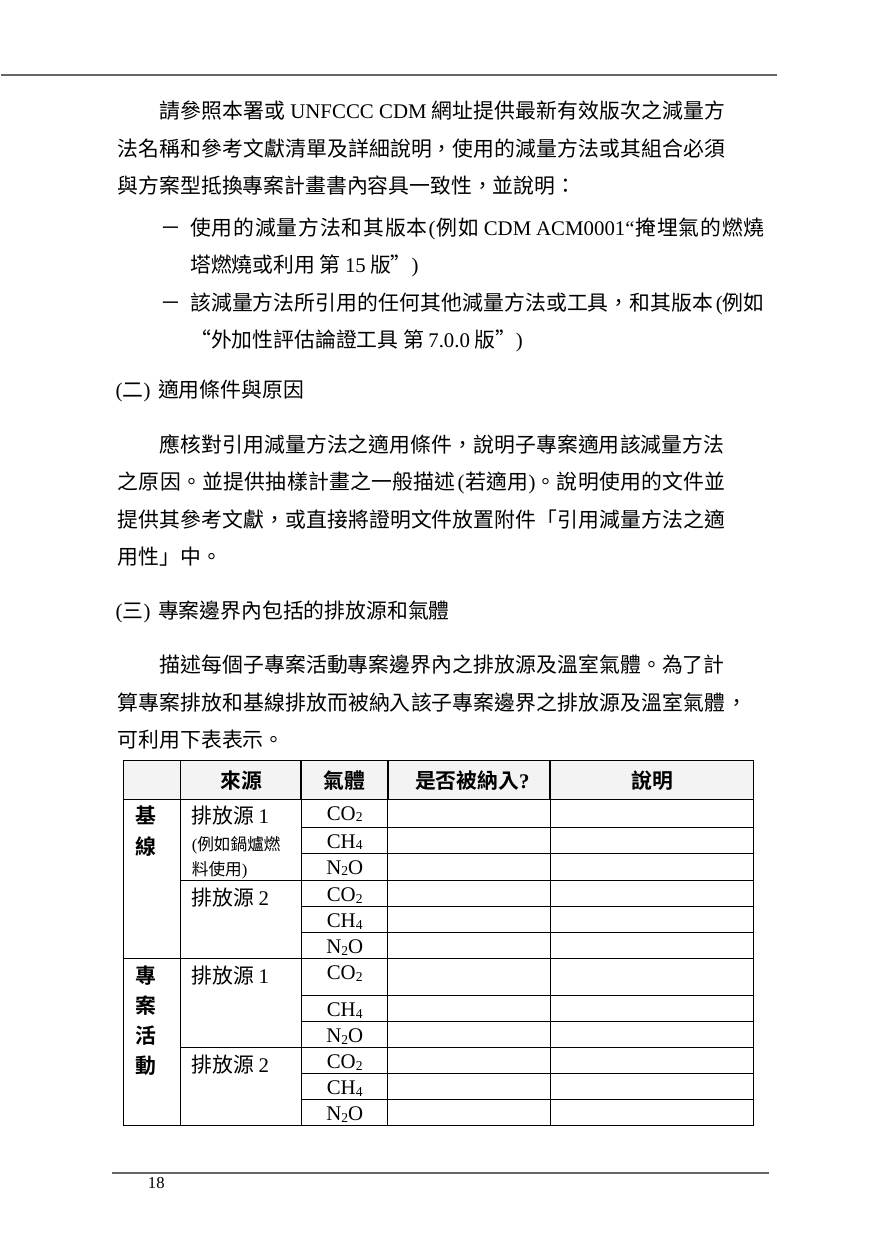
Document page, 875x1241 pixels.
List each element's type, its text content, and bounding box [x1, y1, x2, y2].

table_cell 基線 [124, 800, 180, 958]
table_cell [551, 996, 753, 1021]
text 請參照本署或UNFCCC CDM網址提供最新有效版次之減量方法名稱和參考文獻清單及詳細說明，使用的減量方法或其組合必須與方案型抵換專案計畫書內容具一致性，並說明： [118, 89, 726, 201]
table_cell N2O [302, 854, 387, 880]
table_cell [388, 1074, 550, 1099]
table_cell [551, 1048, 753, 1073]
table_cell [388, 1100, 550, 1125]
table_header 來源 [181, 761, 300, 799]
table_cell [388, 1022, 550, 1047]
table_cell [551, 959, 753, 995]
table_cell CO2 [302, 959, 387, 995]
table_cell [388, 828, 550, 853]
table_cell [551, 800, 753, 827]
table_cell [388, 800, 550, 827]
table_cell CH4 [302, 996, 387, 1021]
table_cell 專案活動 [124, 959, 180, 1125]
table_cell 排放源2 [181, 881, 301, 958]
table_cell [551, 1022, 753, 1047]
table_cell [551, 828, 753, 853]
table_cell CH4 [302, 907, 387, 932]
text 應核對引用減量方法之適用條件，說明子專案適用該減量方法之原因。並提供抽樣計畫之一般描述(若適用)。說明使用的文件並提供其參考文獻，或直接將證明文件放置附件「引用減量方法之適用性」中。 [118, 422, 726, 572]
table_cell [388, 959, 550, 995]
table_cell [551, 933, 753, 958]
table_cell CH4 [302, 828, 387, 853]
table_cell 排放源1 [181, 959, 301, 1047]
table_cell [388, 996, 550, 1021]
text － 該減量方法所引用的任何其他減量方法或工具，和其版本(例如 “外加性評估論證工具 第7.0.0版”) [160, 280, 764, 355]
table_cell 排放源2 [181, 1048, 301, 1125]
table_cell CO2 [302, 1048, 387, 1073]
table_cell [388, 933, 550, 958]
table_cell N2O [302, 1100, 387, 1125]
table_header 是否被納入? [389, 761, 549, 799]
table_header [124, 761, 180, 799]
table_cell N2O [302, 1022, 387, 1047]
text (二) 適用條件與原因 [115, 368, 767, 405]
table_cell [388, 907, 550, 932]
table_cell CH4 [302, 1074, 387, 1099]
table_cell [551, 881, 753, 906]
table_cell [388, 1048, 550, 1073]
table_cell [551, 1100, 753, 1125]
table_cell [388, 881, 550, 906]
text － 使用的減量方法和其版本(例如CDM ACM0001“掩埋氣的燃燒塔燃燒或利用 第15版”) [160, 205, 764, 280]
table_header 說明 [551, 761, 753, 799]
table_cell CO2 [302, 881, 387, 906]
table_cell [551, 907, 753, 932]
table_cell [388, 854, 550, 880]
table_cell 排放源1 (例如鍋爐燃料使用) [181, 800, 301, 880]
table_cell N2O [302, 933, 387, 958]
table_cell [551, 1074, 753, 1099]
table_header 氣體 [302, 761, 387, 799]
text (三) 專案邊界內包括的排放源和氣體 [115, 589, 767, 626]
table_cell [551, 854, 753, 880]
table_cell CO2 [302, 800, 387, 827]
text 描述每個子專案活動專案邊界內之排放源及溫室氣體。為了計算專案排放和基線排放而被納入該子專案邊界之排放源及溫室氣體，可利用下表表示。 [118, 643, 726, 755]
